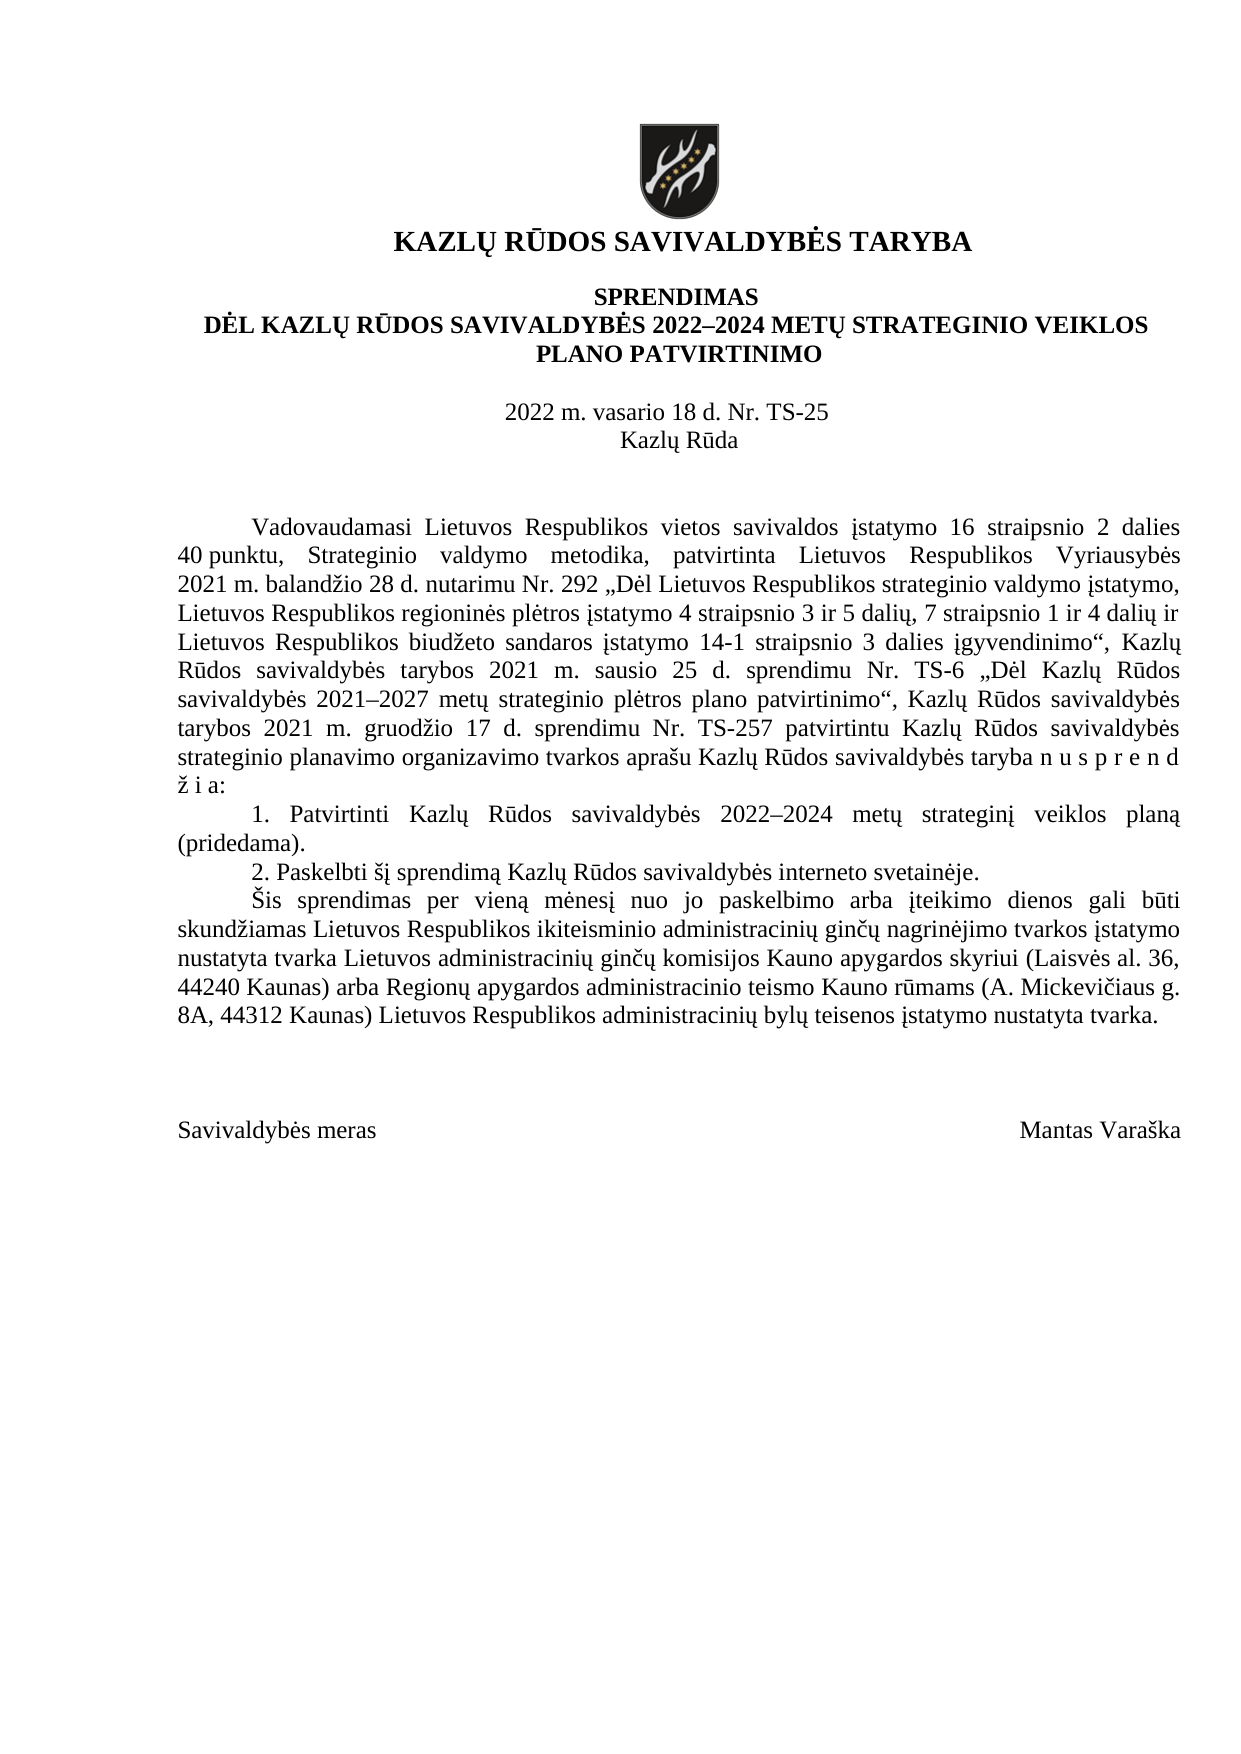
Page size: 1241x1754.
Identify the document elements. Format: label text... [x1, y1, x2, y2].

text 1. Patvirtinti Kazlų Rūdos savivaldybės 2022–2024 metų strateginį veiklos planą (pridedama). [177, 799, 1181, 857]
text PLANO PATVIRTINIMO [177, 339, 1181, 368]
text Savivaldybės meras Mantas Varaška [177, 1116, 1181, 1144]
text DĖL KAZLŲ RŪDOS SAVIVALDYBĖS 2022–2024 METŲ STRATEGINIO VEIKLOS [177, 311, 1181, 339]
text 2. Paskelbti šį sprendimą Kazlų Rūdos savivaldybės interneto svetainėje. [177, 857, 1181, 886]
text Kazlų Rūda [177, 426, 1181, 454]
text KAZLŲ RŪDOS SAVIVALDYBĖS TARYBA [177, 224, 1181, 258]
text Šis sprendimas per vieną mėnesį nuo jo paskelbimo arba įteikimo dienos gali būti skundžiamas Lietuvos Respublikos ikiteisminio administracinių ginčų nagrinėjimo tvarkos įstatymo nustatyta tvarka Lietuvos administracinių ginčų komisijos Kauno apygardos skyriui (Laisvės al. 36, 44240 Kaunas) arba Regionų apygardos administracinio teismo Kauno rūmams (A. Mickevičiaus g. 8A, 44312 Kaunas) Lietuvos Respublikos administracinių bylų teisenos įstatymo nustatyta tvarka. [177, 886, 1181, 1029]
text SPRENDIMAS [177, 282, 1181, 311]
text 2022 m. vasario 18 d. Nr. TS-25 [177, 397, 1181, 426]
text Vadovaudamasi Lietuvos Respublikos vietos savivaldos įstatymo 16 straipsnio 2 dalies 40 punktu, Strateginio valdymo metodika, patvirtinta Lietuvos Respublikos Vyriausybės 2021 m. balandžio 28 d. nutarimu Nr. 292 „Dėl Lietuvos Respublikos strateginio valdymo įstatymo, Lietuvos Respublikos regioninės plėtros įstatymo 4 straipsnio 3 ir 5 dalių, 7 straipsnio 1 ir 4 dalių ir Lietuvos Respublikos biudžeto sandaros įstatymo 14-1 straipsnio 3 dalies įgyvendinimo“, Kazlų Rūdos savivaldybės tarybos 2021 m. sausio 25 d. sprendimu Nr. TS-6 „Dėl Kazlų Rūdos savivaldybės 2021–2027 metų strateginio plėtros plano patvirtinimo“, Kazlų Rūdos savivaldybės tarybos 2021 m. gruodžio 17 d. sprendimu Nr. TS-257 patvirtintu Kazlų Rūdos savivaldybės strateginio planavimo organizavimo tvarkos aprašu Kazlų Rūdos savivaldybės taryba n u s p r e n d ž i a: [177, 512, 1181, 799]
